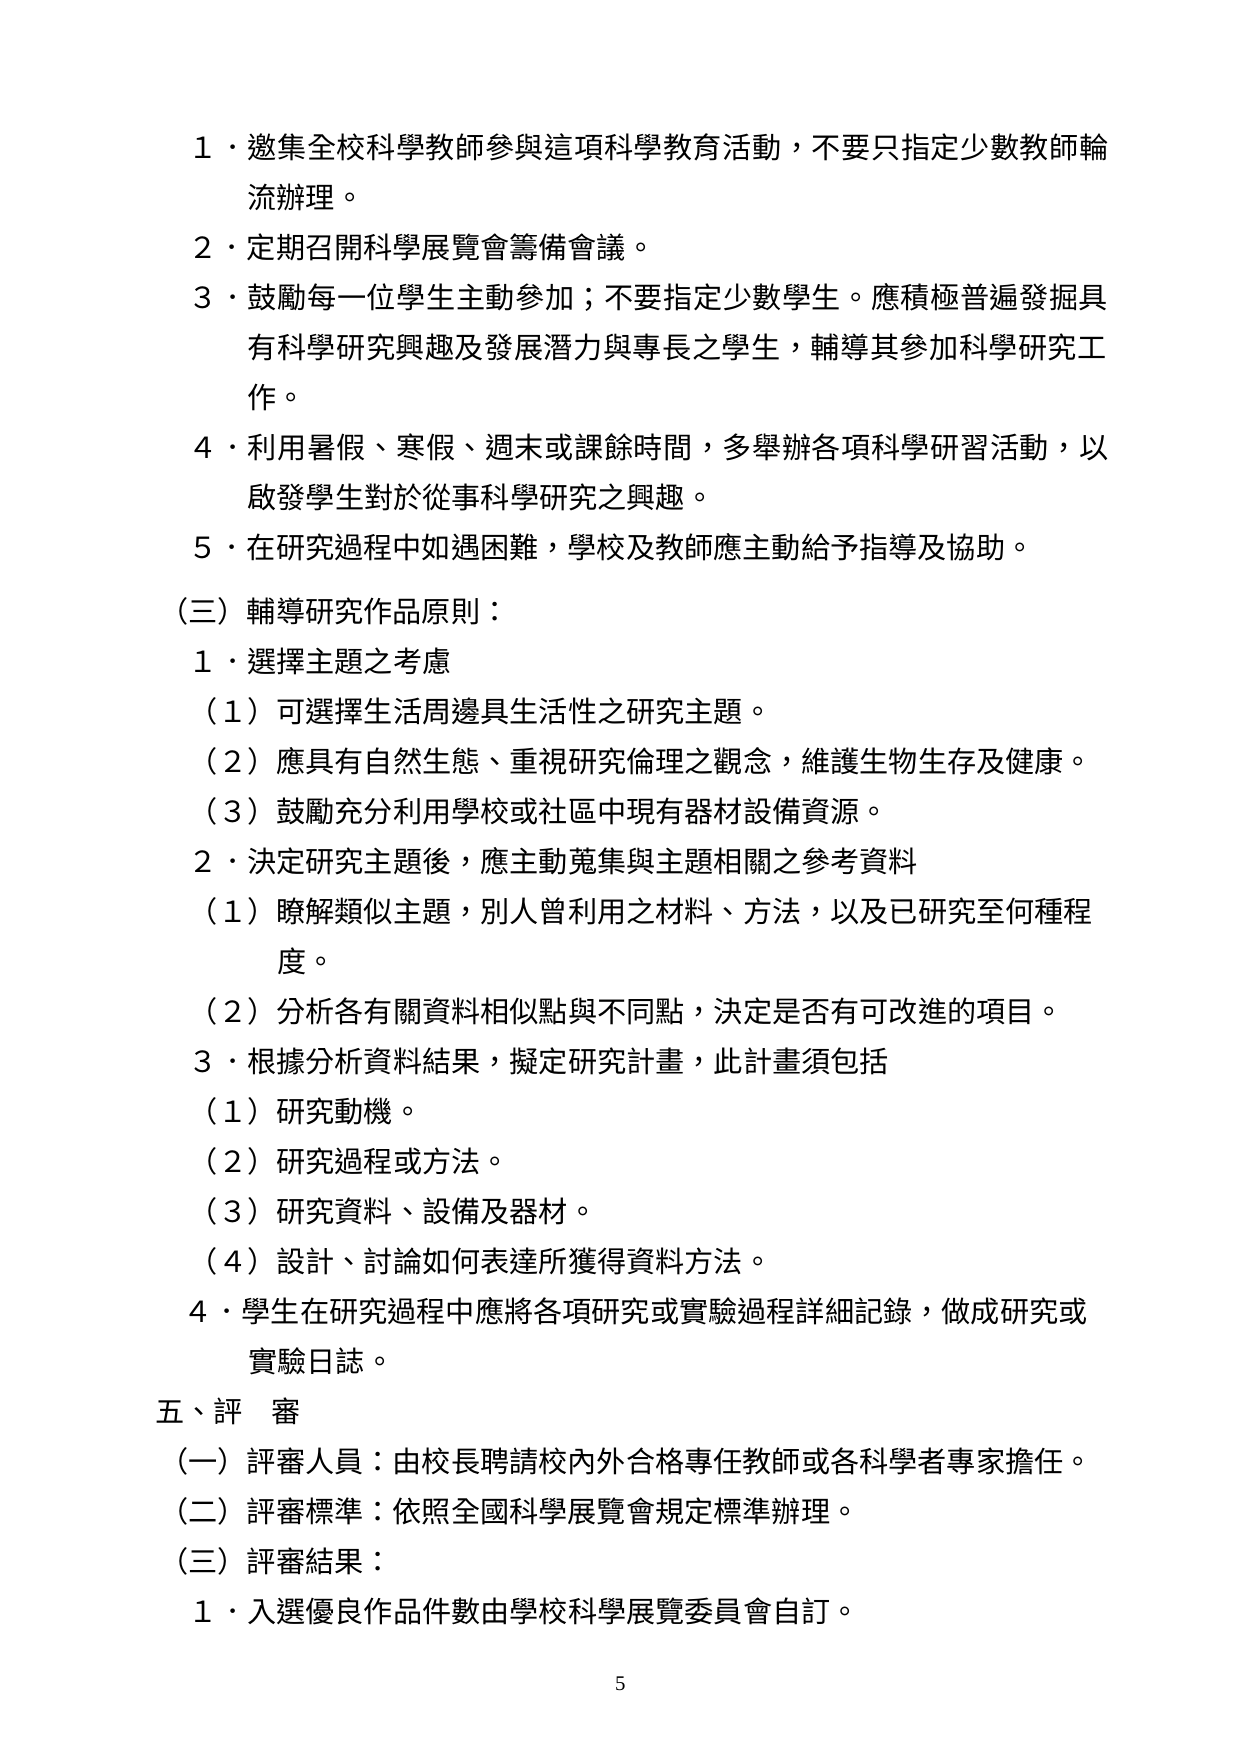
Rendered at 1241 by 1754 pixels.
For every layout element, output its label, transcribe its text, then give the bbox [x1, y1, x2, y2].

text （２）應具有自然生態、重視研究倫理之觀念，維護生物生存及健康。 [189, 733, 1110, 783]
text （三）評審結果： [159, 1533, 1110, 1583]
text ４．學生在研究過程中應將各項研究或實驗過程詳細記錄，做成研究或實驗日誌。 [183, 1283, 1110, 1383]
text （三）輔導研究作品原則： [159, 583, 1110, 633]
text 五、評 審 [155, 1383, 1110, 1433]
text ２．決定研究主題後，應主動蒐集與主題相關之參考資料 [189, 833, 1110, 883]
text １．入選優良作品件數由學校科學展覽委員會自訂。 [189, 1583, 1110, 1633]
text （４）設計、討論如何表達所獲得資料方法。 [189, 1233, 1110, 1283]
text （３）研究資料、設備及器材。 [189, 1183, 1110, 1233]
text ５．在研究過程中如遇困難，學校及教師應主動給予指導及協助。 [188, 518, 1110, 568]
text ２．定期召開科學展覽會籌備會議。 [188, 218, 1110, 268]
text ４．利用暑假、寒假、週末或課餘時間，多舉辦各項科學研習活動，以啟發學生對於從事科學研究之興趣。 [188, 418, 1110, 518]
text １．邀集全校科學教師參與這項科學教育活動，不要只指定少數教師輪流辦理。 [188, 118, 1110, 218]
text （一）評審人員：由校長聘請校內外合格專任教師或各科學者專家擔任。 [159, 1433, 1110, 1483]
text （２）分析各有關資料相似點與不同點，決定是否有可改進的項目。 [189, 983, 1110, 1033]
text ３．鼓勵每一位學生主動參加；不要指定少數學生。應積極普遍發掘具有科學研究興趣及發展潛力與專長之學生，輔導其參加科學研究工作。 [188, 268, 1110, 418]
text １．選擇主題之考慮 [189, 633, 1110, 683]
text （２）研究過程或方法。 [189, 1133, 1110, 1183]
text （二）評審標準：依照全國科學展覽會規定標準辦理。 [159, 1483, 1110, 1533]
text （１）瞭解類似主題，別人曾利用之材料、方法，以及已研究至何種程度。 [189, 883, 1110, 983]
text （３）鼓勵充分利用學校或社區中現有器材設備資源。 [189, 783, 1110, 833]
text ３．根據分析資料結果，擬定研究計畫，此計畫須包括 [189, 1033, 1110, 1083]
text （１）可選擇生活周邊具生活性之研究主題。 [189, 683, 1110, 733]
text （１）研究動機。 [189, 1083, 1110, 1133]
